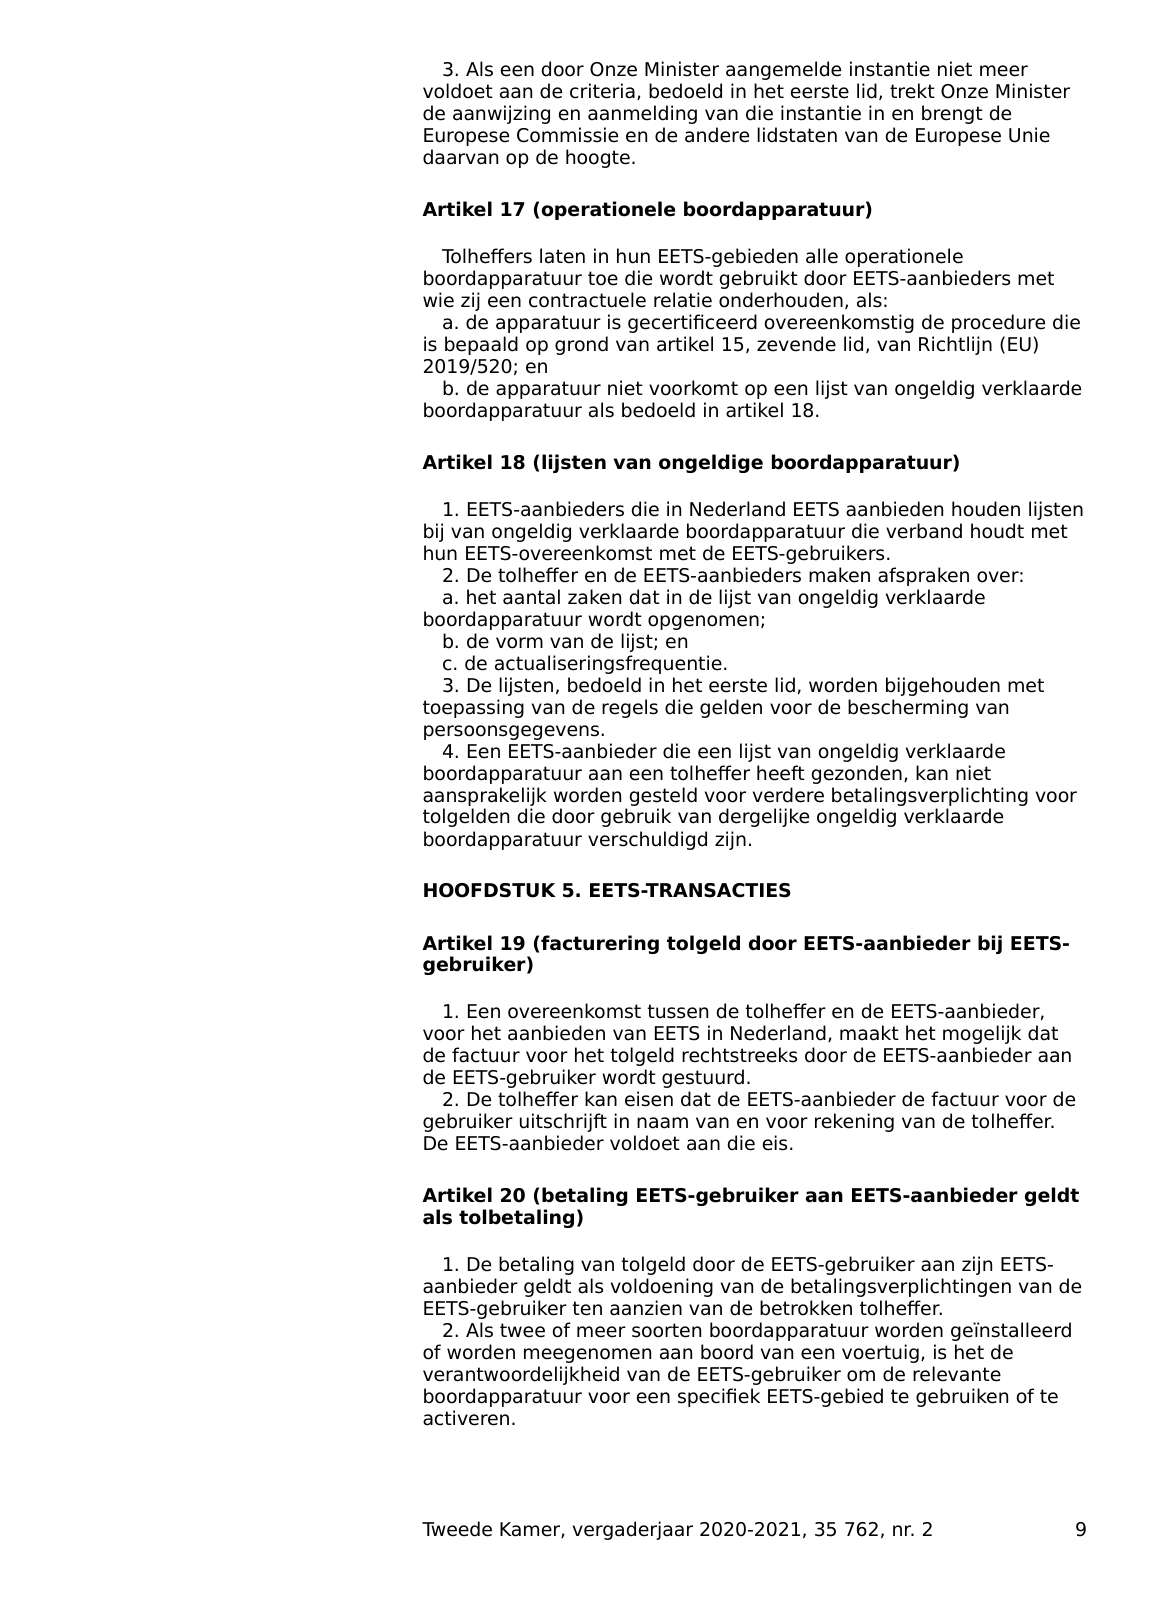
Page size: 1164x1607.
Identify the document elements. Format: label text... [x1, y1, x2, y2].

text b. de vorm van de lijst; en [422, 631, 1087, 653]
subtitle Artikel 18 (lijsten van ongeldige boordapparatuur) [422, 452, 1087, 474]
text a. de apparatuur is gecertificeerd overeenkomstig de procedure die is bepaald op grond van artikel 15, zevende lid, van Richtlijn (EU) 2019/520; en [422, 312, 1087, 378]
subtitle Artikel 19 (facturering tolgeld door EETS-aanbieder bij EETS-gebruiker) [422, 932, 1087, 976]
text 3. Als een door Onze Minister aangemelde instantie niet meer voldoet aan de criteria, bedoeld in het eerste lid, trekt Onze Minister de aanwijzing en aanmelding van die instantie in en brengt de Europese Commissie en de andere lidstaten van de Europese Unie daarvan op de hoogte. [422, 59, 1087, 169]
subtitle Artikel 17 (operationele boordapparatuur) [422, 199, 1087, 221]
text 4. Een EETS-aanbieder die een lijst van ongeldig verklaarde boordapparatuur aan een tolheffer heeft gezonden, kan niet aansprakelijk worden gesteld voor verdere betalingsverplichting voor tolgelden die door gebruik van dergelijke ongeldig verklaarde boordapparatuur verschuldigd zijn. [422, 741, 1087, 850]
subtitle HOOFDSTUK 5. EETS-TRANSACTIES [422, 880, 1087, 902]
text 2. Als twee of meer soorten boordapparatuur worden geïnstalleerd of worden meegenomen aan boord van een voertuig, is het de verantwoordelijkheid van de EETS-gebruiker om de relevante boordapparatuur voor een specifiek EETS-gebied te gebruiken of te activeren. [422, 1320, 1087, 1430]
text 2. De tolheffer en de EETS-aanbieders maken afspraken over: [422, 565, 1087, 587]
text 1. EETS-aanbieders die in Nederland EETS aanbieden houden lijsten bij van ongeldig verklaarde boordapparatuur die verband houdt met hun EETS-overeenkomst met de EETS-gebruikers. [422, 499, 1087, 565]
text 3. De lijsten, bedoeld in het eerste lid, worden bijgehouden met toepassing van de regels die gelden voor de bescherming van persoonsgegevens. [422, 674, 1087, 741]
subtitle Artikel 20 (betaling EETS-gebruiker aan EETS-aanbieder geldt als tolbetaling) [422, 1185, 1087, 1229]
text 2. De tolheffer kan eisen dat de EETS-aanbieder de factuur voor de gebruiker uitschrijft in naam van en voor rekening van de tolheffer. De EETS-aanbieder voldoet aan die eis. [422, 1089, 1087, 1155]
text 1. Een overeenkomst tussen de tolheffer en de EETS-aanbieder, voor het aanbieden van EETS in Nederland, maakt het mogelijk dat de factuur voor het tolgeld rechtstreeks door de EETS-aanbieder aan de EETS-gebruiker wordt gestuurd. [422, 1001, 1087, 1089]
text c. de actualiseringsfrequentie. [422, 653, 1087, 674]
text a. het aantal zaken dat in de lijst van ongeldig verklaarde boordapparatuur wordt opgenomen; [422, 587, 1087, 631]
text b. de apparatuur niet voorkomt op een lijst van ongeldig verklaarde boordapparatuur als bedoeld in artikel 18. [422, 378, 1087, 422]
text 1. De betaling van tolgeld door de EETS-gebruiker aan zijn EETS-aanbieder geldt als voldoening van de betalingsverplichtingen van de EETS-gebruiker ten aanzien van de betrokken tolheffer. [422, 1254, 1087, 1320]
text Tolheffers laten in hun EETS-gebieden alle operationele boordapparatuur toe die wordt gebruikt door EETS-aanbieders met wie zij een contractuele relatie onderhouden, als: [422, 246, 1087, 312]
